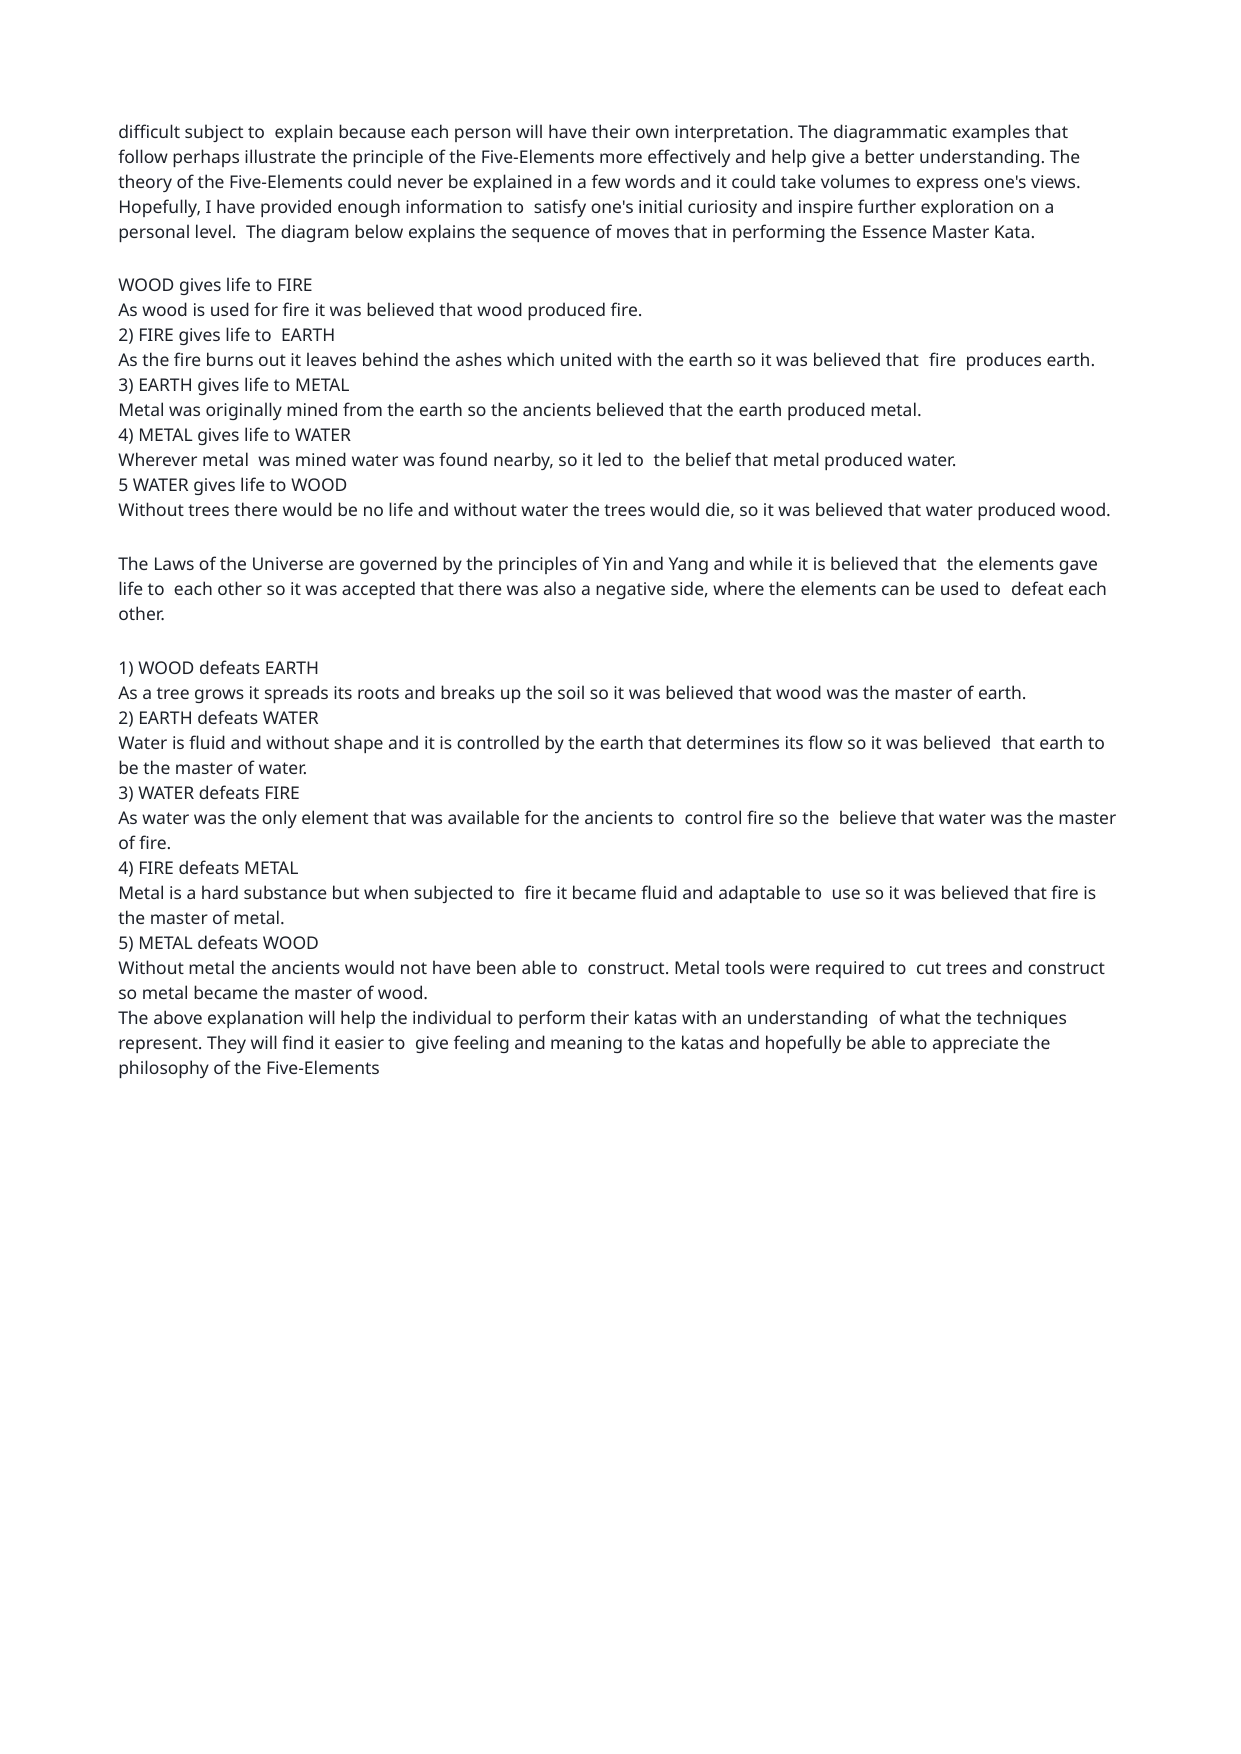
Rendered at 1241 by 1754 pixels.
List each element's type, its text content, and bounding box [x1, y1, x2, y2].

text 3) WATER defeats FIRE [118, 779, 1122, 804]
text As wood is used for fire it was believed that wood produced fire. [118, 297, 1122, 322]
text As water was the only element that was available for the ancients to control fire so the believe that water was the master of fire. [118, 804, 1122, 854]
text Metal is a hard substance but when subjected to fire it became fluid and adaptable to use so it was believed that fire is the master of metal. [118, 879, 1122, 929]
text 2) FIRE gives life to EARTH [118, 322, 1122, 347]
text 2) EARTH defeats WATER [118, 704, 1122, 729]
text 4) METAL gives life to WATER [118, 422, 1122, 447]
text Without metal the ancients would not have been able to construct. Metal tools were required to cut trees and construct so metal became the master of wood. [118, 954, 1122, 1004]
text Water is fluid and without shape and it is controlled by the earth that determines its flow so it was believed that earth to be the master of water. [118, 729, 1122, 779]
text The above explanation will help the individual to perform their katas with an understanding of what the techniques represent. They will find it easier to give feeling and meaning to the katas and hopefully be able to appreciate the philosophy of the Five-Elements [118, 1004, 1122, 1079]
text difficult subject to explain because each person will have their own interpretation. The diagrammatic examples that follow perhaps illustrate the principle of the Five-Elements more effectively and help give a better understanding. The theory of the Five-Elements could never be explained in a few words and it could take volumes to express one's views. Hopefully, I have provided enough information to satisfy one's initial curiosity and inspire further exploration on a personal level. The diagram below explains the sequence of moves that in performing the Essence Master Kata. [118, 118, 1122, 243]
text 4) FIRE defeats METAL [118, 854, 1122, 879]
text 1) WOOD defeats EARTH [118, 654, 1122, 679]
text Without trees there would be no life and without water the trees would die, so it was believed that water produced wood. [118, 497, 1122, 522]
text Metal was originally mined from the earth so the ancients believed that the earth produced metal. [118, 397, 1122, 422]
text As the fire burns out it leaves behind the ashes which united with the earth so it was believed that fire produces earth. [118, 347, 1122, 372]
text 3) EARTH gives life to METAL [118, 372, 1122, 397]
text As a tree grows it spreads its roots and breaks up the soil so it was believed that wood was the master of earth. [118, 679, 1122, 704]
text 5 WATER gives life to WOOD [118, 472, 1122, 497]
text Wherever metal was mined water was found nearby, so it led to the belief that metal produced water. [118, 447, 1122, 472]
text WOOD gives life to FIRE [118, 272, 1122, 297]
text The Laws of the Universe are governed by the principles of Yin and Yang and while it is believed that the elements gave life to each other so it was accepted that there was also a negative side, where the elements can be used to defeat each other. [118, 551, 1122, 626]
text 5) METAL defeats WOOD [118, 929, 1122, 954]
